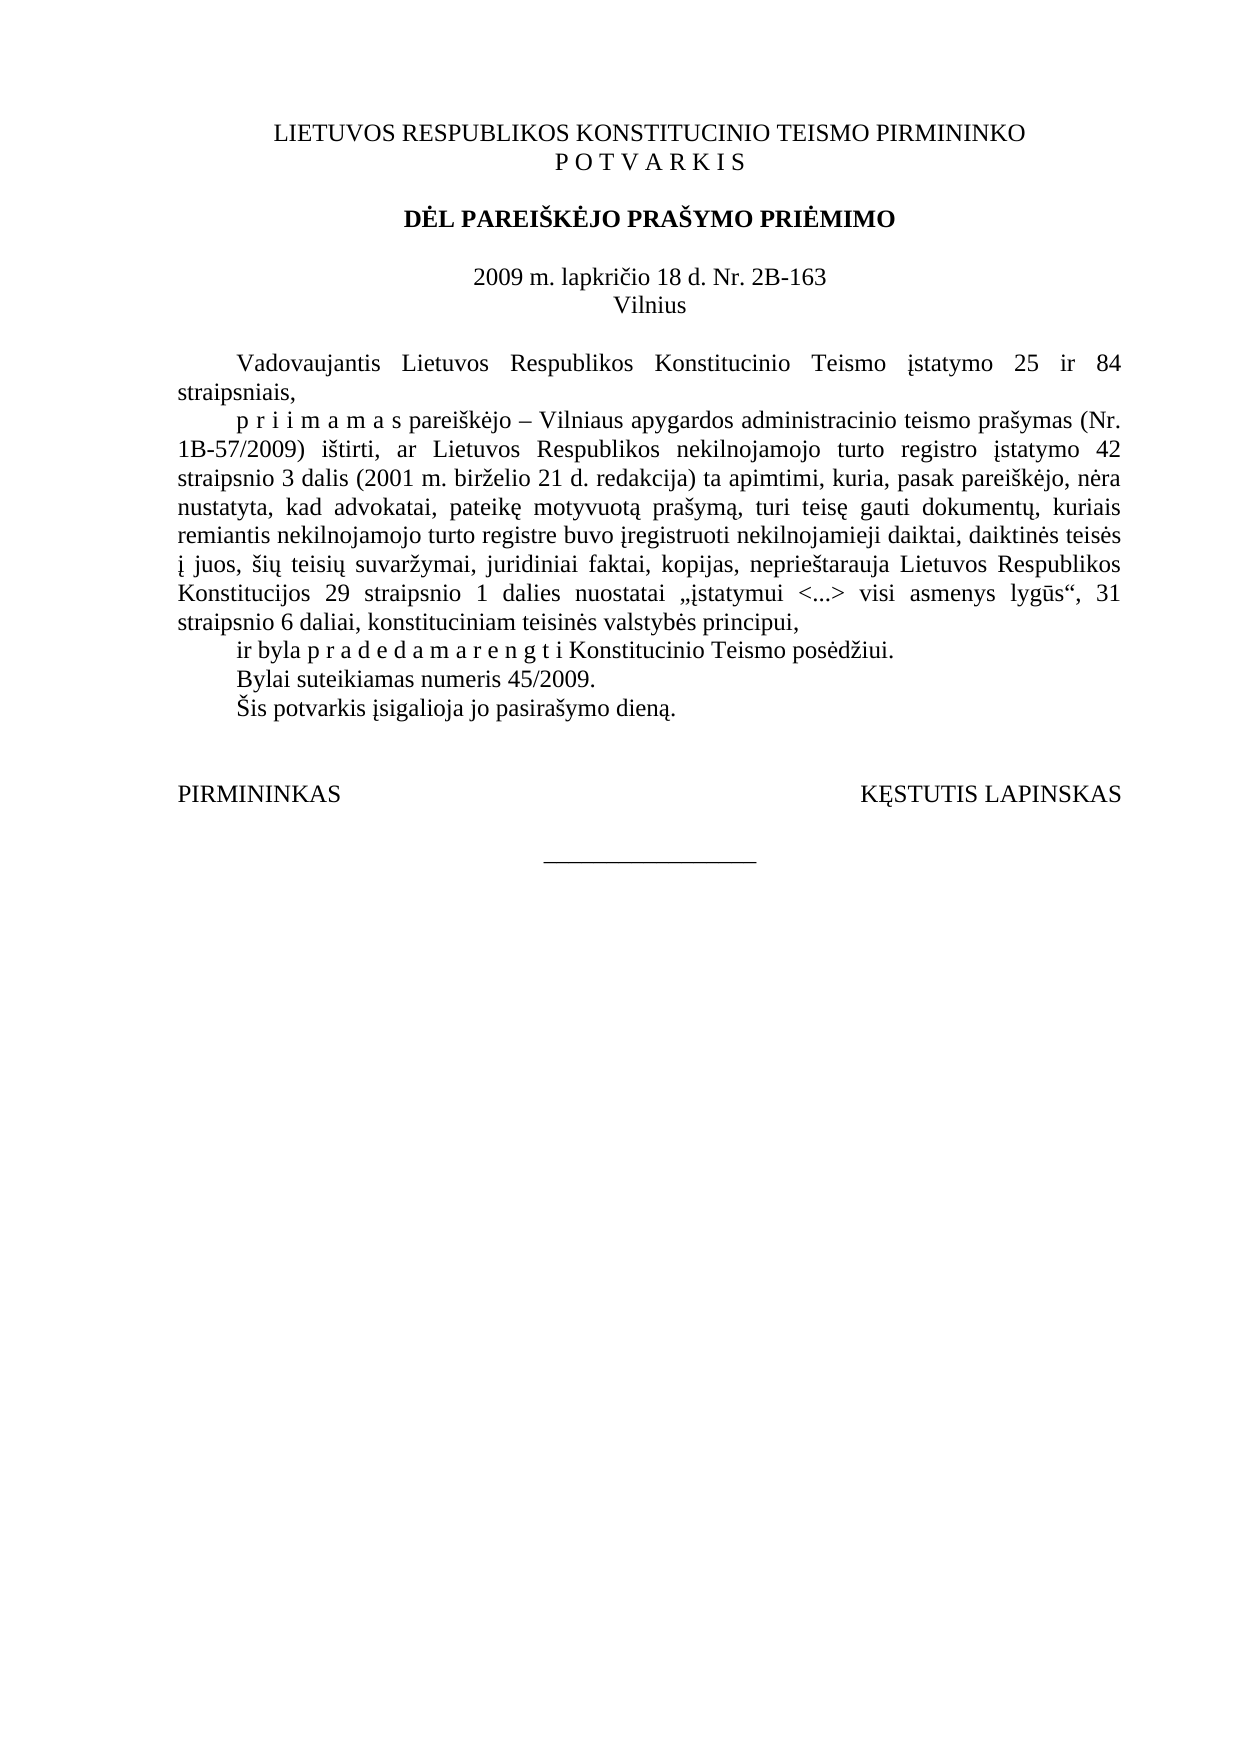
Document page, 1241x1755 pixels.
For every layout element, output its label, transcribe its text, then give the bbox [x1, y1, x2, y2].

text LIETUVOS RESPUBLIKOS KONSTITUCINIO TEISMO PIRMININKO [177, 118, 1122, 147]
text Vadovaujantis Lietuvos Respublikos Konstitucinio Teismo įstatymo 25 ir 84 straipsniais, [177, 348, 1122, 406]
text P O T V A R K I S [177, 147, 1122, 176]
text DĖL PAREIŠKĖJO PRAŠYMO PRIĖMIMO [177, 204, 1122, 233]
text ir byla p r a d e d a m a r e n g t i Konstitucinio Teismo posėdžiui. [177, 636, 1122, 664]
text Bylai suteikiamas numeris 45/2009. [177, 664, 1122, 693]
text Šis potvarkis įsigalioja jo pasirašymo dieną. [177, 693, 1122, 722]
text 2009 m. lapkričio 18 d. Nr. 2B-163 [177, 262, 1122, 291]
text Pirmininkas Kęstutis Lapinskas [177, 779, 1122, 808]
text p r i i m a m a s pareiškėjo – Vilniaus apygardos administracinio teismo prašymas (Nr. 1B-57/2009) ištirti, ar Lietuvos Respublikos nekilnojamojo turto registro įstatymo 42 straipsnio 3 dalis (2001 m. birželio 21 d. redakcija) ta apimtimi, kuria, pasak pareiškėjo, nėra nustatyta, kad advokatai, pateikę motyvuotą prašymą, turi teisę gauti dokumentų, kuriais remiantis nekilnojamojo turto registre buvo įregistruoti nekilnojamieji daiktai, daiktinės teisės į juos, šių teisių suvaržymai, juridiniai faktai, kopijas, neprieštarauja Lietuvos Respublikos Konstitucijos 29 straipsnio 1 dalies nuostatai „įstatymui <...> visi asmenys lygūs“, 31 straipsnio 6 daliai, konstituciniam teisinės valstybės principui, [177, 406, 1122, 636]
text _________________ [177, 837, 1122, 866]
text Vilnius [177, 291, 1122, 319]
